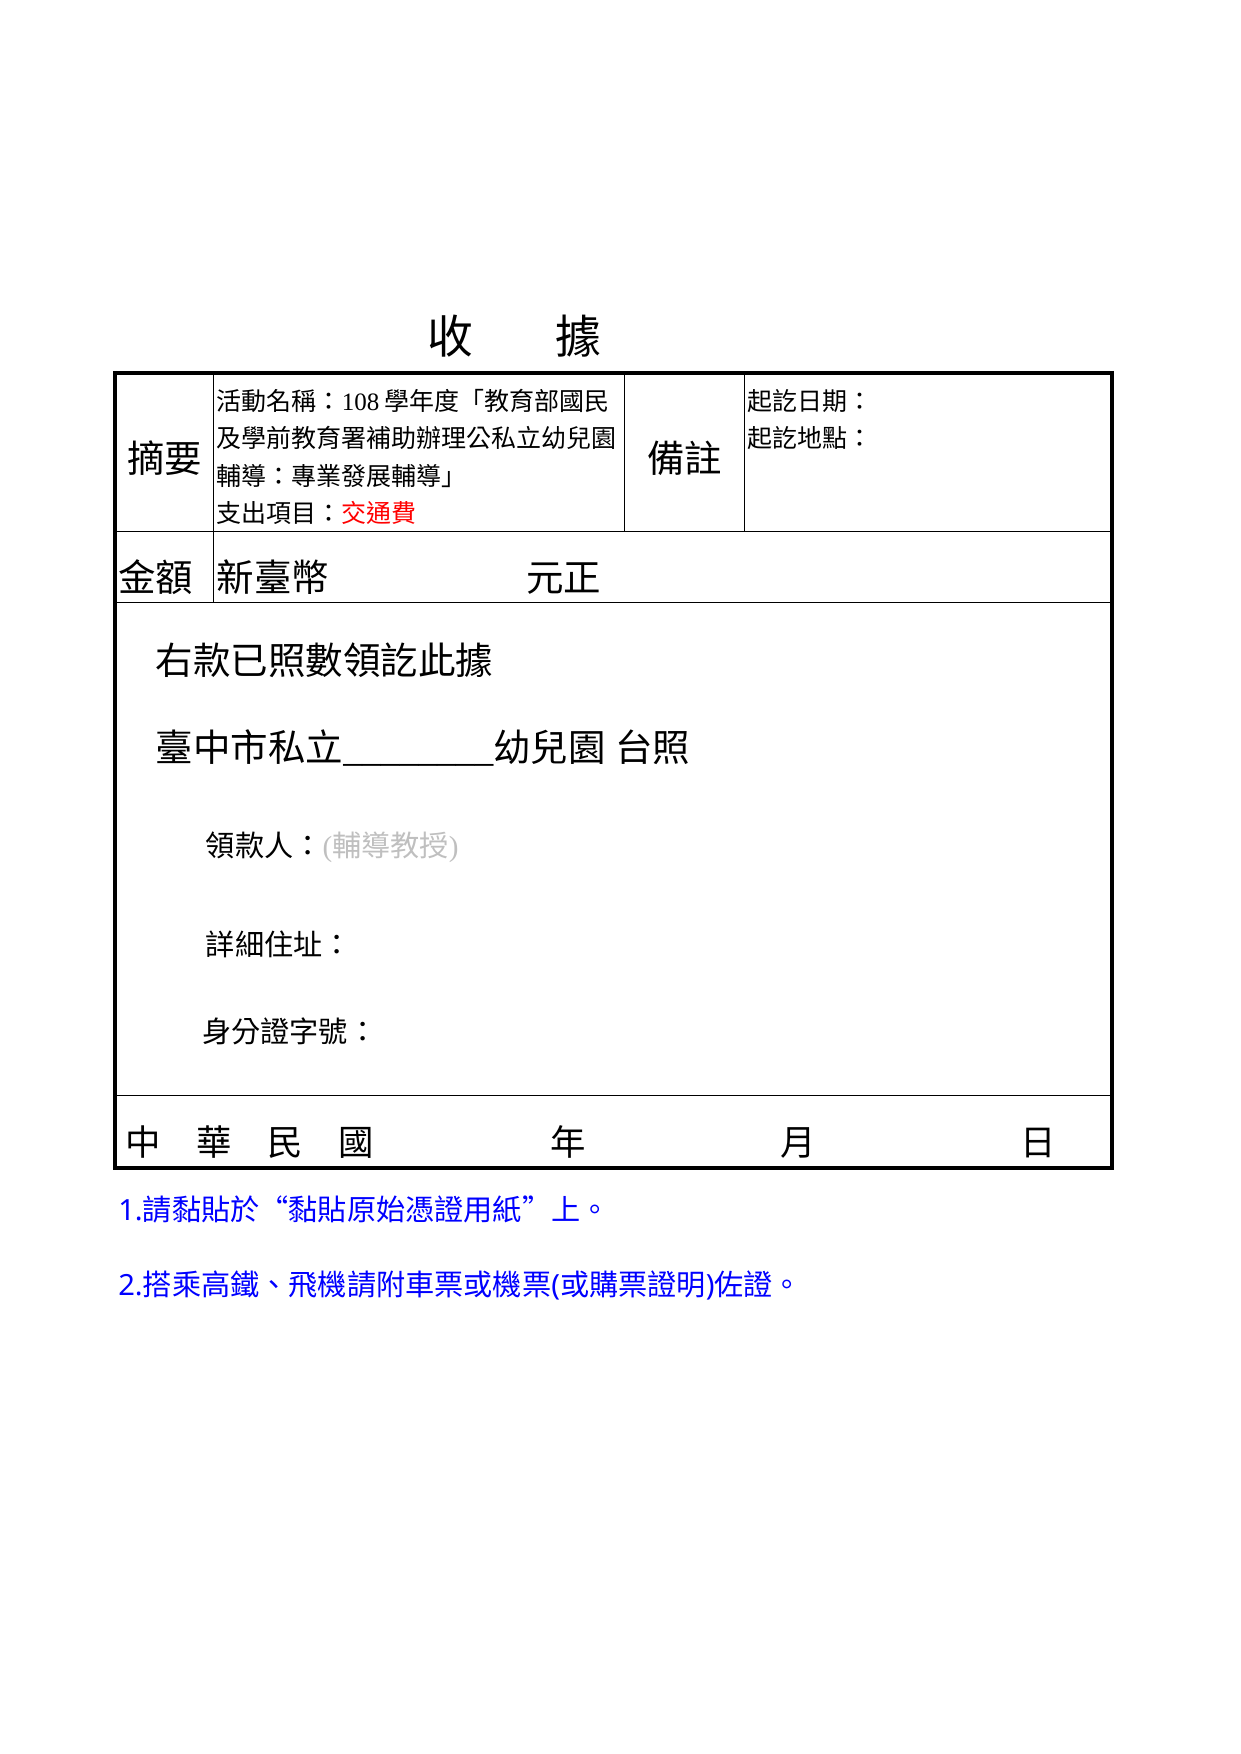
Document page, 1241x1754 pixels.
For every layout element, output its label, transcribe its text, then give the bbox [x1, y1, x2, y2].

table_cell 新臺幣 元正 [214, 532, 1110, 602]
text 1.請黏貼於“黏貼原始憑證用紙”上。 [118, 1170, 1122, 1245]
text 收 據 [118, 296, 1122, 371]
text 2.搭乘高鐵、飛機請附車票或機票(或購票證明)佐證。 [118, 1245, 1122, 1320]
table_header 起訖日期： 起訖地點： [745, 375, 1110, 531]
table_cell 中 華 民 國 年 月 日 [117, 1096, 1110, 1166]
table_header 活動名稱：108學年度「教育部國民及學前教育署補助辦理公私立幼兒園輔導：專業發展輔導」 支出項目：交通費 [214, 375, 624, 531]
table_header 備註 [625, 375, 744, 531]
table_header 摘要 [117, 375, 213, 531]
table_cell 金額 [117, 532, 213, 602]
table_cell 右款已照數領訖此據 臺中市私立________幼兒園 台照 領款人：(輔導教授) 詳細住址： 身分證字號： [117, 603, 1110, 1095]
